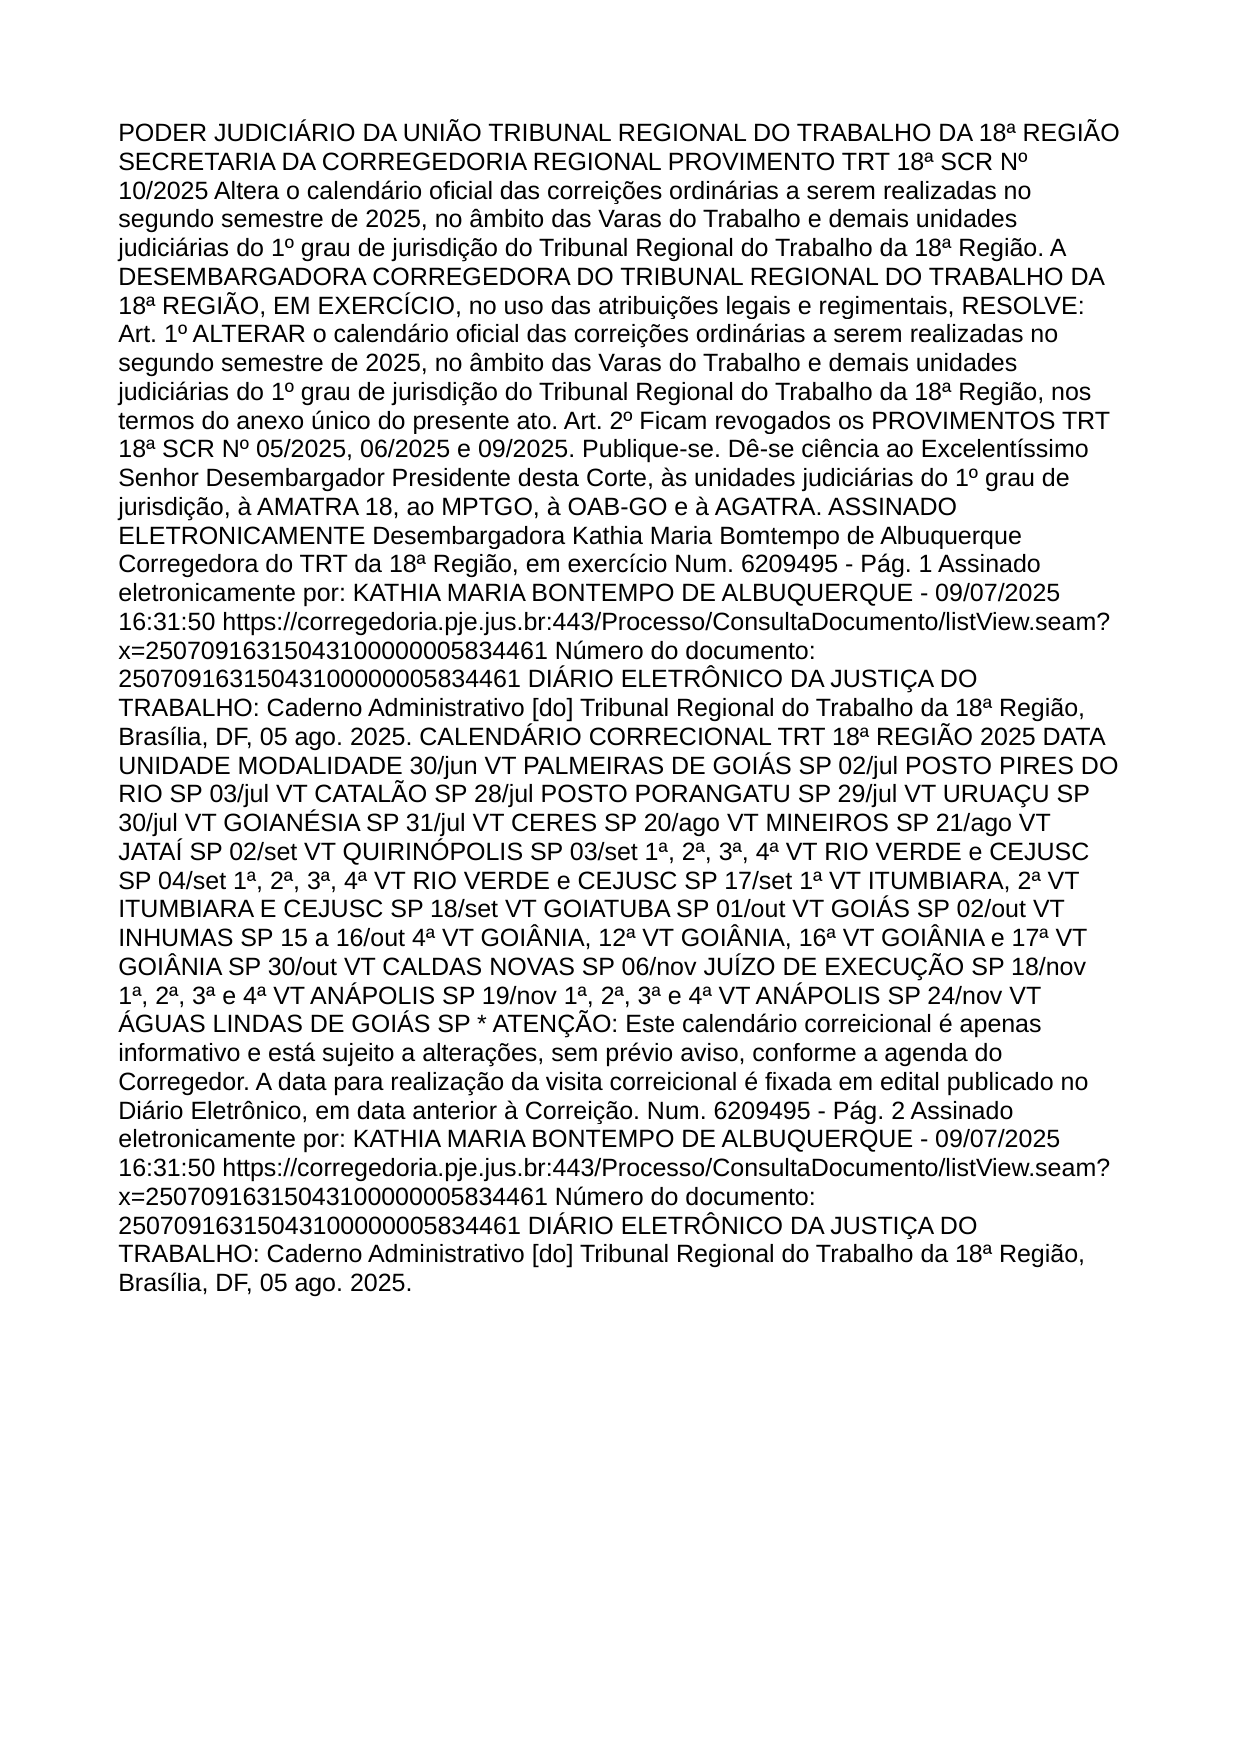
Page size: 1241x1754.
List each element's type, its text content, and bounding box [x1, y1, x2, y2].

text PODER JUDICIÁRIO DA UNIÃO TRIBUNAL REGIONAL DO TRABALHO DA 18ª REGIÃO SECRETARIA DA CORREGEDORIA REGIONAL PROVIMENTO TRT 18ª SCR Nº 10/2025 Altera o calendário oficial das correições ordinárias a serem realizadas no segundo semestre de 2025, no âmbito das Varas do Trabalho e demais unidades judiciárias do 1º grau de jurisdição do Tribunal Regional do Trabalho da 18ª Região. A DESEMBARGADORA CORREGEDORA DO TRIBUNAL REGIONAL DO TRABALHO DA 18ª REGIÃO, EM EXERCÍCIO, no uso das atribuições legais e regimentais, RESOLVE: Art. 1º ALTERAR o calendário oficial das correições ordinárias a serem realizadas no segundo semestre de 2025, no âmbito das Varas do Trabalho e demais unidades judiciárias do 1º grau de jurisdição do Tribunal Regional do Trabalho da 18ª Região, nos termos do anexo único do presente ato. Art. 2º Ficam revogados os PROVIMENTOS TRT 18ª SCR Nº 05/2025, 06/2025 e 09/2025. Publique-se. Dê-se ciência ao Excelentíssimo Senhor Desembargador Presidente desta Corte, às unidades judiciárias do 1º grau de jurisdição, à AMATRA 18, ao MPTGO, à OAB-GO e à AGATRA. ASSINADO ELETRONICAMENTE Desembargadora Kathia Maria Bomtempo de Albuquerque Corregedora do TRT da 18ª Região, em exercício Num. 6209495 - Pág. 1 Assinado eletronicamente por: KATHIA MARIA BONTEMPO DE ALBUQUERQUE - 09/07/2025 16:31:50 https://corregedoria.pje.jus.br:443/Processo/ConsultaDocumento/listView.seam?x=25070916315043100000005834461 Número do documento: 25070916315043100000005834461 DIÁRIO ELETRÔNICO DA JUSTIÇA DO TRABALHO: Caderno Administrativo [do] Tribunal Regional do Trabalho da 18ª Região, Brasília, DF, 05 ago. 2025. CALENDÁRIO CORRECIONAL TRT 18ª REGIÃO 2025 DATA UNIDADE MODALIDADE 30/jun VT PALMEIRAS DE GOIÁS SP 02/jul POSTO PIRES DO RIO SP 03/jul VT CATALÃO SP 28/jul POSTO PORANGATU SP 29/jul VT URUAÇU SP 30/jul VT GOIANÉSIA SP 31/jul VT CERES SP 20/ago VT MINEIROS SP 21/ago VT JATAÍ SP 02/set VT QUIRINÓPOLIS SP 03/set 1ª, 2ª, 3ª, 4ª VT RIO VERDE e CEJUSC SP 04/set 1ª, 2ª, 3ª, 4ª VT RIO VERDE e CEJUSC SP 17/set 1ª VT ITUMBIARA, 2ª VT ITUMBIARA E CEJUSC SP 18/set VT GOIATUBA SP 01/out VT GOIÁS SP 02/out VT INHUMAS SP 15 a 16/out 4ª VT GOIÂNIA, 12ª VT GOIÂNIA, 16ª VT GOIÂNIA e 17ª VT GOIÂNIA SP 30/out VT CALDAS NOVAS SP 06/nov JUÍZO DE EXECUÇÃO SP 18/nov 1ª, 2ª, 3ª e 4ª VT ANÁPOLIS SP 19/nov 1ª, 2ª, 3ª e 4ª VT ANÁPOLIS SP 24/nov VT ÁGUAS LINDAS DE GOIÁS SP * ATENÇÃO: Este calendário correicional é apenas informativo e está sujeito a alterações, sem prévio aviso, conforme a agenda do Corregedor. A data para realização da visita correicional é fixada em edital publicado no Diário Eletrônico, em data anterior à Correição. Num. 6209495 - Pág. 2 Assinado eletronicamente por: KATHIA MARIA BONTEMPO DE ALBUQUERQUE - 09/07/2025 16:31:50 https://corregedoria.pje.jus.br:443/Processo/ConsultaDocumento/listView.seam?x=25070916315043100000005834461 Número do documento: 25070916315043100000005834461 DIÁRIO ELETRÔNICO DA JUSTIÇA DO TRABALHO: Caderno Administrativo [do] Tribunal Regional do Trabalho da 18ª Região, Brasília, DF, 05 ago. 2025. [118, 118, 1122, 1297]
